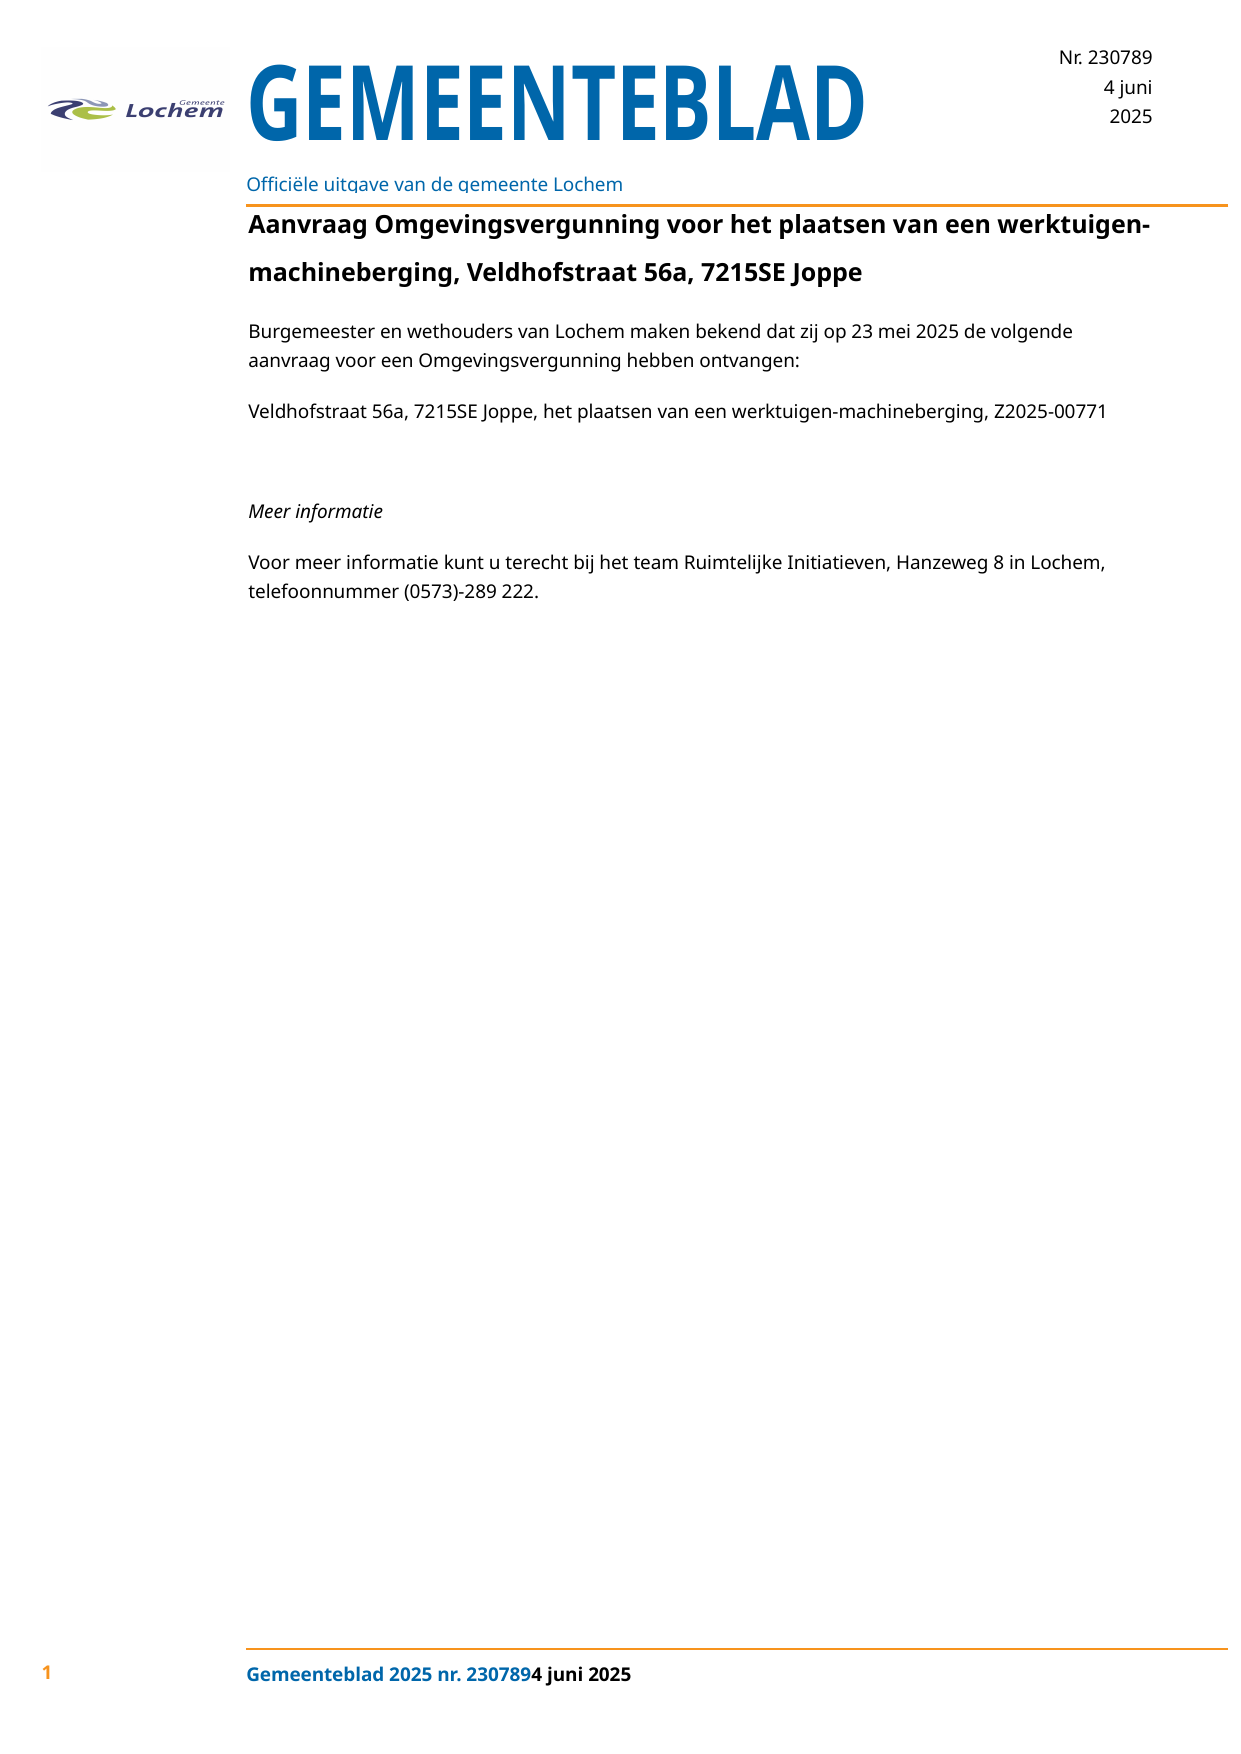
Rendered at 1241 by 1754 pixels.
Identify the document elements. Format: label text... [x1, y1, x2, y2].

text Veldhofstraat 56a, 7215SE Joppe, het plaatsen van een werktuigen-machineberging, Z2025-00771 [248, 398, 1152, 424]
text Burgemeester en wethouders van Lochem maken bekend dat zij op 23 mei 2025 de volgende aanvraag voor een Omgevingsvergunning hebben ontvangen: [248, 318, 1152, 373]
picture [41, 47, 231, 172]
text Meer informatie [248, 499, 1152, 524]
text Aanvraag Omgevingsvergunning voor het plaatsen van een werktuigen-machineberging, Veldhofstraat 56a, 7215SE Joppe [248, 207, 1152, 288]
text Voor meer informatie kunt u terecht bij het team Ruimtelijke Initiatieven, Hanzeweg 8 in Lochem, telefoonnummer (0573)-289 222. [248, 549, 1152, 604]
